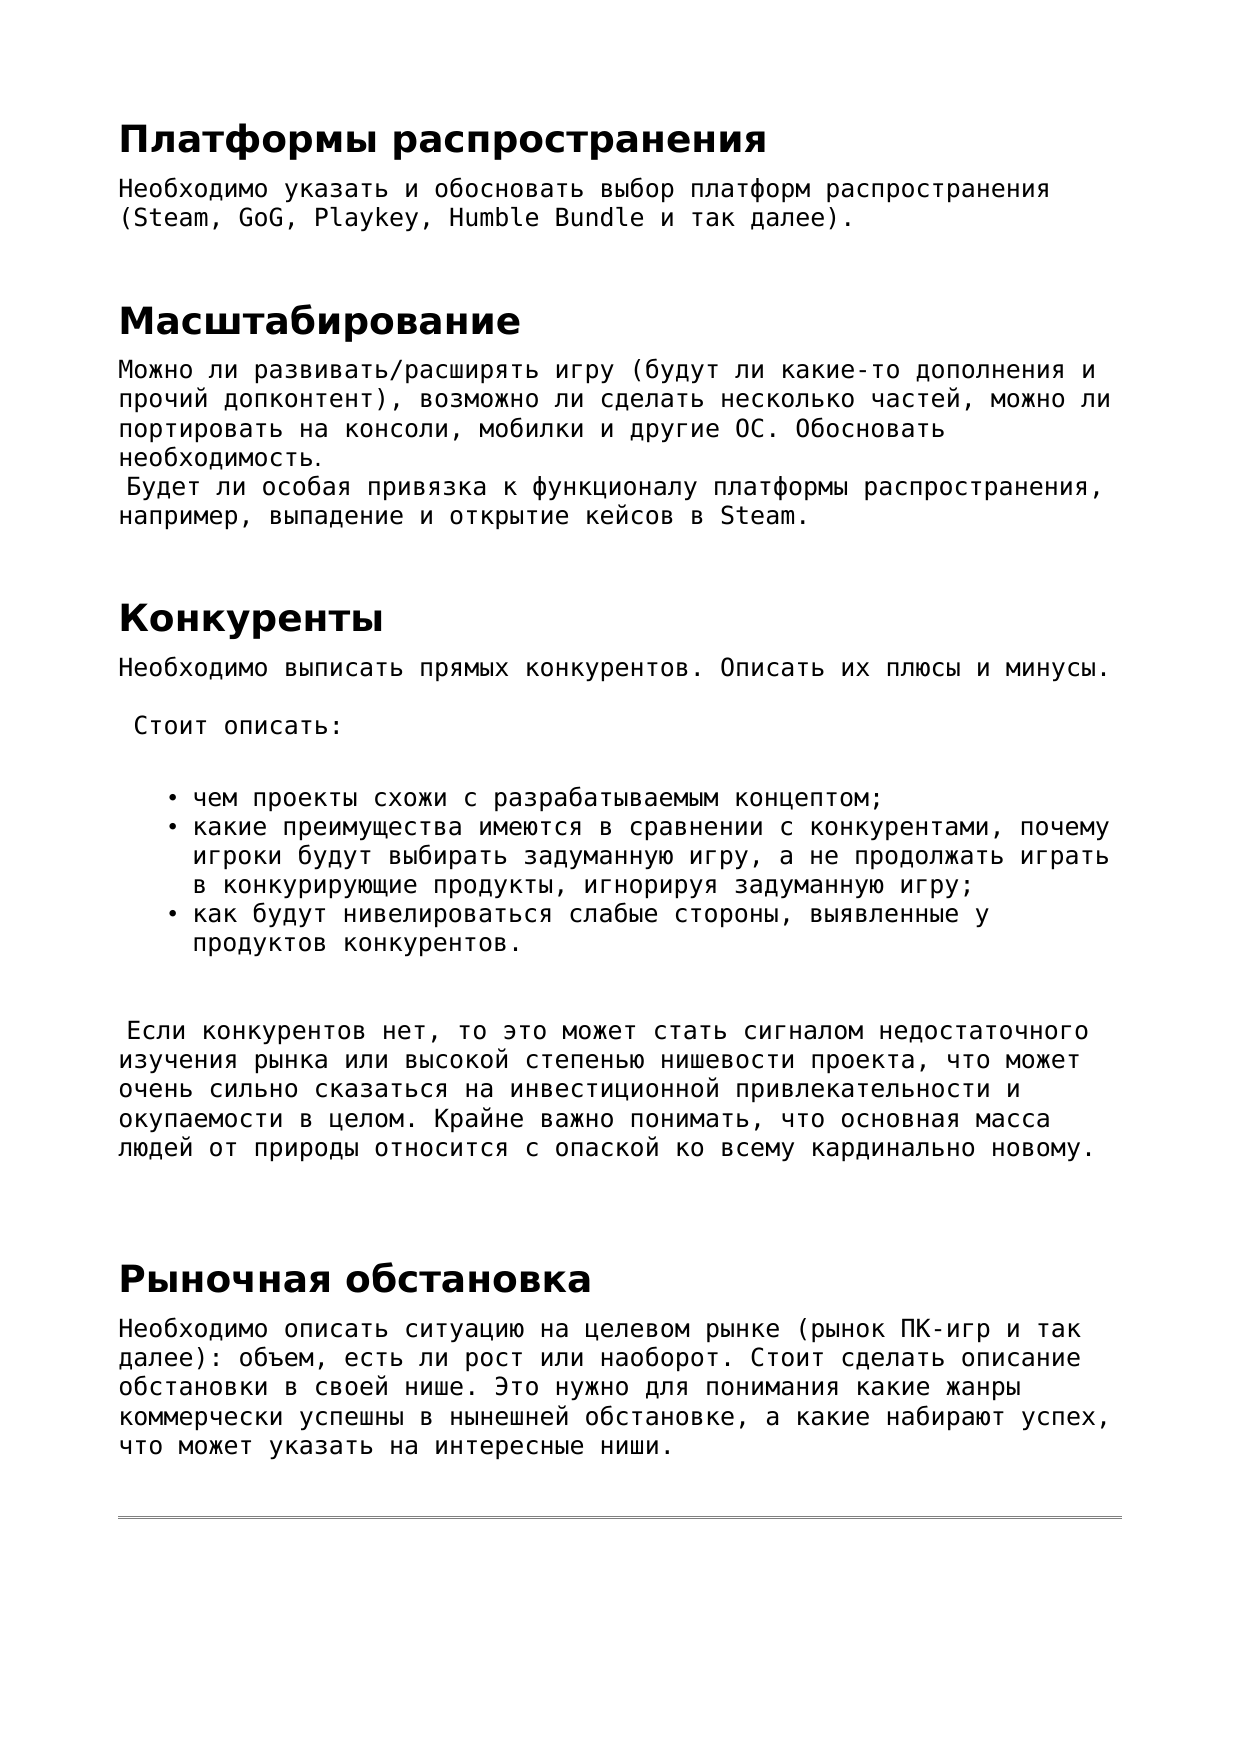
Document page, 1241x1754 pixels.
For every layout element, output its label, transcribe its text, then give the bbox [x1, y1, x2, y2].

subtitle Платформы распространения [118, 118, 1122, 162]
text Необходимо указать и обосновать выбор платформ распространения (Steam, GoG, Playkey, Humble Bundle и так далее). [118, 174, 1122, 262]
list какие преимущества имеются в сравнении с конкурентами, почему игроки будут выбирать задуманную игру, а не продолжать играть в конкурирующие продукты, игнорируя задуманную игру; [177, 812, 1122, 899]
text Необходимо описать ситуацию на целевом рынке (рынок ПК-игр и так далее): объем, есть ли рост или наоборот. Стоит сделать описание обстановки в своей нише. Это нужно для понимания какие жанры коммерчески успешны в нынешней обстановке, а какие набирают успех, что может указать на интересные ниши. [118, 1314, 1122, 1489]
text Необходимо выписать прямых конкурентов. Описать их плюсы и минусы. Стоит описать: [118, 653, 1122, 741]
text Если конкурентов нет, то это может стать сигналом недостаточного изучения рынка или высокой степенью нишевости проекта, что может очень сильно сказаться на инвестиционной привлекательности и окупаемости в целом. Крайне важно понимать, что основная масса людей от природы относится с опаской ко всему кардинально новому. [118, 987, 1122, 1221]
list как будут нивелироваться слабые стороны, выявленные у продуктов конкурентов. [177, 899, 1122, 958]
subtitle Масштабирование [118, 299, 1122, 343]
subtitle Конкуренты [118, 597, 1122, 641]
list чем проекты схожи с разрабатываемым концептом; [177, 783, 1122, 812]
text Можно ли развивать/расширять игру (будут ли какие-то дополнения и прочий допконтент), возможно ли сделать несколько частей, можно ли портировать на консоли, мобилки и другие ОС. Обосновать необходимость. Будет ли особая привязка к функционалу платформы распространения, например, выпадение и открытие кейсов в Steam. [118, 355, 1122, 559]
subtitle Рыночная обстановка [118, 1258, 1122, 1302]
